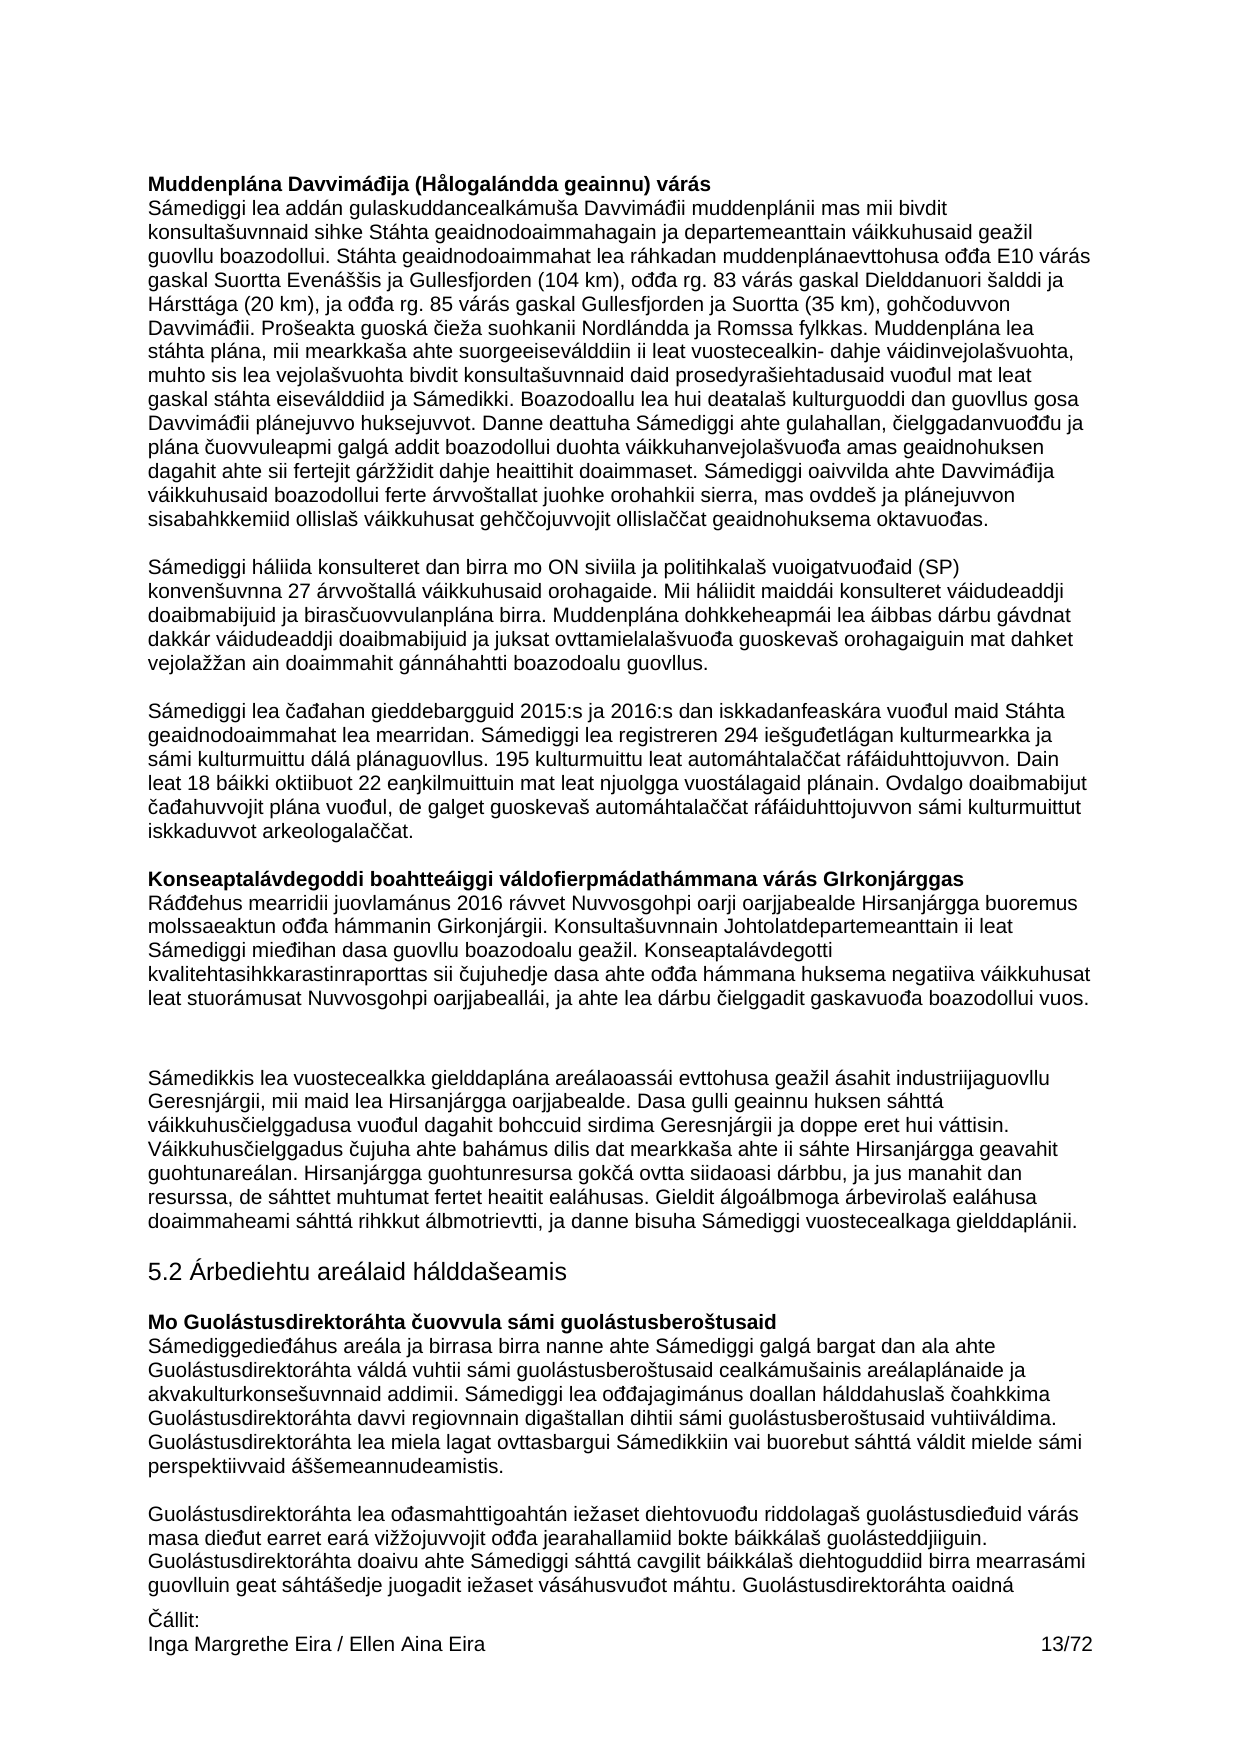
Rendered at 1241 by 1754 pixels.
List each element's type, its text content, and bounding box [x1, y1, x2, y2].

table_header Áššeovddidus Sámediggeráđi árvalus Sámediggái: Sámediggi váldá Sámediggeráđi dán áigodaga doaibmadieđáhusa diehtun. 1 Álgu Dát dieđáhus guoská juovlamánu 9.b. 2016 rájes gitta guovvamánu 10.b. 2017 rádjái, ja lea čadnojuvvon Sámedikki 2017 bušehttii. Sámediggeráđđi lea dán áigodagas doallan guokte fysalaš ráđđečoahkkima ja máŋga telefončoahkkima ja lea gieđahallan oktiibuot 88 ášši. Nu go oidno geahčastagas https://samediggi.no/Lagideamit, lea ráđđi lassin dasa searvan ollu čoahkkimiidda ja ovddastemiide. 2 Giella 2.1 Váikkuhangaskaoamit sámi gielaide Stipeanda ohppiide geain lea sámegiella joatkkaskuvllas Vejolašvuohta ohcat giellamovttiidanstipeandda ohppiide geain lea sámegiella joatkkaskuvllas almmuhuvvui ođđajagimánu 16. b. Ohcanáigemearri dievvá njukčamánu 31. b. Beaivválaččat bohtet ohcamat, ja dat meannuduvvojit dađi mielde. Guovttegielat suohkanat ja fylkasuohkanat, giellaguovddážat ja giellaprošeavttat Sámediggi lea sádden juolludanreivviid guovttegielatdoarjagiid ektui buot suohkaniidda ja fylkkasuohkaniid sámegiela hálddašanguovllus. Suohkanat galget sáddet sisa doaibmaplánaid ovdal njukčamánu 1. beaivvi mas galgá boahtit ovdan masa áigot doarjaga geavahit. Sámediggeráđđi lea juohkán giellaguovddážiid aktivitehtadoarjaga iešguđetge giellaguovddáža doaibmaplánaid vuođul. Aktivitehtadoarjja lea juhkkojuvvon ná: Sámediggi lea sádden juolludanreivviid 2017 doarjaga ektui buot giellaguovddážiidda. Leat meannuduvvon 6 giellaprošeaktaohcama dán áigodagas. Njeallje prošeavtta ožžo doarjaga ja guovtti ohcamii biehttaluvvui doarjja. Prošeavttat mat ožžo doarjaga leat biibaljorgalanbargu julevsámegillii, ásahit giellaarenaid ja gielladikšundoaibmabijut mánáide ja nuoraide. 2.2 Sámegiela geavaheapmi Sámi báikenamat Sámedikki báikenammanevvohat lea rávven báikenamaid čállinvuogi earret eará Suorttas, Davvisiiddas ja Davvinjárggas. 2.3 Sámegiela ovddideapmi NAČ 2016:18 Váibmogiella čuovvoleapmi NAČ 2016:18 Váibmogielas boahtá ovdan ahte odne ii gávdno makkárge almmolaš statistihkka sámegiela geavaheddjiin Norggas. Luohtehahtti statistihkka lea eaktun jus galgá sáhttit ovddidit indikáhtoriid maiguin sáhttá árvvoštallat movt sámiid ekonomalaš, sosiála ja kultuvrralaš vuoigatvuođat ollašuvvet. NAČ:s evttohuvvo ahte ovddiduvvo ávkkálaš metoda movt kártet sámegielagiid logu Norggas. Jurdda lea ahte metoda earret eará galgá addit vuođu 2017 giellaiskkadeami čađaheapmái. Sámedikkis lea leamaš čoahkkin Statistisk sentralbyrå (SSB) dutkanossodagain ja juhkosiin mas lea ovddasvástádus sámi statistihkkii. Bealálaččat leat soahpan ahte SSB čađaha metodaráhkadančielggadeami mii galgá válmmas cuoŋománu 2017. Čielggadeapmi galgá čájehit makkár vejolašvuođat ja makkár hehttehusat leat metoda geavaheamis ovtta giellaiskkadeamis. Sámediggi lea aktiivvalaččat sihke lágidan ja searvan iešguđet lágan gulaskuddansemináraide NAČ 2016:18 Váibmogiella čuovvoleami dihte. Dan oktavuođas lea Sámediggi ovttas Davvi-Trøndelága fylkkasuohkaniin lágidan gulaskuddanseminára duorastaga ođđajagimánu 19.b.2017 Steinkjeras. Gulaskuddanseminára lei rabas buohkaide ja doppe biddjui fokus lullisámi giellaguvlui. Sámediggeráđis lei maid sáhkavuorru gulaskuddansemináras maid UiT Norgga árktalaš universitehta lágidii guovvamánu 3.b.2017. Vurdojuvvo ahte oasseváldit goappašiid dáin seminárain sáddejit sisa iežaset gulaskuddancealkámušaid ovdal áigemeari mii lea njukčamánu 15.b.2017. 2.4 Giellamovttiideapmi Sámi giellakampánja – Sámás mánáin Sámás Mánáin giellakampánjja lágidii rabas logaldallama Romssas ođđajagimánu 18. b. 2017 mas fáddán lei “Oahpat mánnái sámegiela!”. Logaldallit leigga UiT norgga árktalaš universitehta professor Kristine Berntzen ja UiT Norgga árktalaš universitehta vuosttašamanueansa Biret Ánne Bals Baal. Sámás Mánáin váhnen Kare Raija Anti doalai maid sáhkavuoru. Logaldallamii ledje boahtán Romssa sámi váhnemat. 2.5 Sámi Giellagáldu Julevsámegiela giellajuogus lea čoahkkinastán guđa geardde dán áigodagas. Giellajuogus lea dohkkehan oktiibuot 213 ođđa tearpma julevsámegillii dán áigodagas. Dasa lassin giellajuogus lea normeren, mo akroniimmaid kásusgehčosat čállojuvvojit julevsámegillii, ja mo dáro- ja ruoŧagiela–isk loahppasaš sánit heivehuvvojit julevsámegillii. Giellajuogus oaidná dehálažžan, ahte maiddái julevsámegillii almmuhuvvo riektačállinrávagirji. Davvisámegiela giellajuogus lea čoahkkanan oktii áigodagas ja dohkkehan 7 ođđa tearpma. Dasa lassin giellajuogus lea normeren, guđe láhkai dakkár riikkavulošvuođanamahusaid galgá čállit main leat erenoamáš mearkkat, dego omd. mearkkat omd. São Tomé ja Príncípe > saotomeprincipelaš. Lullisámegiela giellajuogus lea čoahkkanan guktii dán áigodagas. Giellajuogus lea dohkkehan 310 ođđa tearpma lullisámegillii. Sámi Giellagáldu oassálasttii Tråante 2017 100-jagi ávvudeapmái sámiid vuosttaš riikačoahkkima rájes mii lágiduvvui Troandimis. Giellabargit juhke dieđuid Giellagáldu doaimmain guovtti diehtojuohkinstánddas. Tråante 2017 várás ráhkaduvvui čájáhusmateriála, jietna- ja videomateriála viđa sámegillii: lulli-, julev- ja davvisámegillii ja anáraš- ja nuortalašgillii. 3 Ovttasbargošiehtadusat 3.2 Regionála ovttasbargu Lullisámi ovttasbargošiehtadus Lullisámišiehtadusa reviderema oktavuođas (ovttabargošiehtadus) deaivvadedje bealálaččat Sámediggi, Davvi-Trøndelága fylkkasuohkan, Lulli-Trøndelága fylkkasuohkan ja Hedemárkku fylkasuohkan Troandimis ođđajagimánu 9.b.2017. Sámediggeráđđi jođihii čoahkkima. Bealálaččat soabadedje ahte goappašat šiehtadusat (giella ja regionálašiehtadus) galget ovttastuvvot oktan šiehtadussan, dálá guovtti šiehtadusa sadjái. Šiehtadusas galgá ain vejolašvuohta differensieret ja heivehit iešguđet fylkkasuohkanii ja/ dahje šiehtadussii. Fylkkasuohkaniidda lei rekruteren dehálaš čoahkkimis, ja seailluheapmi ja ovddideapmi lullisámi gielas. Mánáidgárddit namuhuvvo earenoamáš dehálažžan giela ovddidan- ja seailluhanbarggus, ja lullisámegielat oahpaheddjiid rekruteren adnui stuora hástalussan. Guovddáš fáttát maid digaštalle leat giella, oahpahus ja rekruteren, ja maid kultuvra, ealáhusat ja boazodoallu. Ođđajagimánu 1.b. 2018 rájes šaddet Davvi-Trøndelága ja Lulli-Trøndelága oktan fylkkasuohkaniin, ja čoahkkimis digaštallojuvvui ahte ferte láhčit saji ođđa doaibmi ovttasbargošiehtadus ođđa fylkkasuohkaniin maŋimusat ođđajagimánu 2018:s. Doppe daddjui maid ahte Sámedikkis ja Hedemárkku fylkkasuohkanis galggašii sierra šiehtadus. Bealálaččat ledje ovttaoaivilis das ahte lea dárbu sierra jurddabuktinčoahkkimii gosa iešguđet aktevrrat čoahkkanit, ja sohppojuvvui ahte Sámediggi lágida dákkár čoahkkima. Viidáset sohpe bealálaččat ahte ekonomalaš bealit gaskal Sámedikki ja fylkkasuohkaniid sáhttá leat vuođđun digaštallamiidda šiehtadusaid reviderema oktavuođas. 3.3 Ovttasbargošiehtadusat suohkaniiguin Ovttasbargojulggaštus Oslo suohkaniin Ovttasbargojulggaštus lea dál doaibman jagi. Dán áigodagas lea leamaš ovttasbargočoahkkin ođđajagimánu 18.b.2017, gos julggaštusa čuovvoleami oktasaš ovddasvástádus digaštallojuvvui. Konkrehta boađus maid Sámediggi lea ožžon ollašuvvot digaštallančoahkkimiin lea ahte Oslo suohkan dál čuovvula máhtolašvuođagáibádusa sámi giella- ja kulturgelbbolašvuođas go virgáda ođđa olbmuid Cizáš sámi mánáidgárdái Oslos. Suohkan dieđihii ahte sii lagamus áiggis áigot virgádit sámegielat pedagoga sámi mánáidgárdái. Sámediggeráđđi dieđihii čoahkkimis Sámi viesu plánaid Osloi, earret eará boahtteáiggi dearvvašvuođadeaivvademiid ja lea go vejolaš ásahit sámi giellaguovddáža/ giellaarena. Doaibmadoarjja lea dehálaš elemeanta Sámi viesu doaimmaide ja ovdáneapmái dákkár ásaheamis. Lea vealtameahttun ahte Sámediggi ja Oslo suohkan ovttas láhčet vejolašvuođa dasa ahte Sámi viessu oažžu doarvái ekonomalaš resurssaid searvat bargui, earret eará resurssaid mat áimmahuššet beaivválaš jođiheami. Sámediggeráđđi juolludii diibmá 410.500,- ruvnno ovddidit ovtta ovdaprošeavtta: «Dearvvašvuođadeaivvadeapmi sápmelaččaide geat orrot Oslos». Maŋit jahkebeale 2016:s leat earret eará čađahuvvon dearvvašvuođadeaivvadeamit sápmelaččaid várás, ja fálaldaga geavaheaddjit sávvet ahte fálaldat jotkojuvvo 2017:s. Sámi dearvvašvuođadeaivvadeapmi doaibmá doaibmabidjun álbmotdearvvašvuođa siskkobealde, mii gullá suohkaniid ovddasvástádussuorgái. Ovttasbargojulggaštusa čuovvoleami oktavuođas digaštallojuvvui čuokkis mas lea sáhka dearvvašvuođa birra, ja de digaštalle suohkana searvama ja veahki viidásetfievrridit fálaldaga. Oslo suohkanis lea fásta olmmoš gii galgá doaibmat suohkana gulahallanolmmožin dearvvašvuođadeaivvademiid- prošeavttas. Suohkan áigu juolludit ruđa ruhtadit prošeaktavirggi oasseáiggis, mii bargá Sámi viesus, dainna eavttuin ahte Sámediggi maid juolluda ruđa. Dieđuin maid leat ožžon sámi giellaoahpahusa birra Kampen skuvllas Oslos, lea ahte juste dál lea dássidis lohku sihke oahpaheddjiin ja ohppiin geat ožžot sámegieloahpahusa. Boahtte ovttasbargočoahkkin gaskal Sámedikki ja Oslo suohkana lea plánejuvvon čađahuvvot ovtta Sámedikki kánturbáikkiin. Ovttasbargošiehtadus Álttá suohkaniin Barggu stáhtus gos galggaimet soabadit ovttasbargošiehtadusa birra Álttá suohkaniin, lea dál ahte bealálaččat leat proseassas oažžut gárvvisin hábmejuvvot šiehtadusteavstta. Sámedikkis ja Álttá suohkanis lei digaštallančoahkkin juovlamánu 13.b.2016 Álttás ja galget fas deaivvadit dárbbu mielde bargat sisdoaluin ja proseassain. Ovttasbargošiehtadus Romssa suohkaniin Ovttasbargošiehtadusa stáhtusa čuovvoleapmi lea ahte Sámediggi ja Romssa suohkan dál leat bidjan johtui reviderenbarggu šiehtadusas. Bealálaččat deaivvadedje juovlamánu 5.b.2016 Romssas, ja bargu joatkašuvvá 2017 giđa. Lea maid plánejuvvon lágidit gulaskuddankonferánssa 2017:s oažžun dihte viiddis searvama šiehtadusa revideremii. 4 Máhttu 4.1 Sámi mánáidgárdefálaldat Mánáidgárddi sisdoalu ja bargguid rámmaplána – Sámedikki proseassa ja gulaskuddanvástádus Máhttodepartemeanta lea ráhkadan gulaskuddancealkámuša ođđa rámmaplánii mánáidgárddi sisdollui ja bargguide. Gulaskuddanáigemearri lei ođđajagimánu 20. b. 2017. Rámmaplána galgá leat stivren- ja bargodokumeantan buot mánáidgárddiide, ja geatnegahttá dasto maid mánáidgárddiid main lea sámi sisdoallu. Mánáidgárddiin main lea sámi mánáidgárdefálaldat galgá leat eaiggátvuohta dokumentii ja galget das atnit ávkki seamma láhkái go eará mánáidgárddit. Sámedikki gulaskuddancealkámušas leat danne bidjan guovddážii sámi sisdoalu ja sámi mánáid vuoigatvuođaid, ja deattuhit ahte sámi árvvuid ferte oainnusin dahkat rámmaplána árvovuođus. Sámedikki searvan gulaskuddankonferánssaide mánáidgárddiid ođđa rámmaplána birra Sámediggi lea searvan gulaskuddankonferánssaide Romssas, Bådådjos ja Hamaris, maid Máhttodepartemeanta ovttas Romssa, Norlándda ja Hedemárkku fylkkamánniiguin lágidii ođđajagimánu 10. b. - 12.b. Ulbmil konferánssaiguin lei oassálastiide addit vejolašvuođa ságaškuššat ođđa rámmaplána sisdoalu ja departementii buktit mearkkašumiid. Ovdal konferánssa lei Sámedikkis gulahallan Máhttodepartemeanttain gažaldagain sámi perspektiivva birra joavkobarggus. Joavkodigaštallamiin bođii čielgasit ovdan ahte sámi mánáid vuoigatvuođat eai leat namuhuvvon. Dasto bođii ovdan ahte sámi árvvuid ja vuolggasaji ferte oainnusin dahkat olles rámmaplánas danne go sámi mánáidgárddiin lea sámi giella ja kultuvra vuolggasadjin iežaset barggus. Čoahkkin bargojoavkkuin sámi perspektiivva birra rámmaplánas Sámediggi lea juovlamánu 15. b. 2016 doallan bargočoahkkima davvi- ja máttasámi mánáidgárdesuorggi fágaolbmuiguin. Julevsámi mánáidgárdesuorggis oaččui Sámediggi čálalaš mearkkašumiid. Áigumuš lei ságaškuššat ođđa rámmaplána gulaskuddanevttohusa sisdoalu. Bargojoavku buvttii konstruktiivvalaš mearkkašumiid, maid leat váldán mielde lasáhussan Sámedikki gulaskuddancealkámuša sisdollui. Bargočoahkkima boađusin lei earret eará ahte gulaskuddanevttohus lea hábmejuvvon dáža mánáidgárddiide gos vuolggasadjin leat dáža árvvut, giella ja kultuvra. Dajaldagat sámi beliid birra leat láivvit ja eahpečielgasat, ja dat sáhttá dagahit ahte mánáidgárdeeaiggát ii vuorut sámi sisdoalu mánáidgárdefálaldahkii. Čoahkkin Máhttodepartemeanttain vejolašvuođa birra mearridit lágas mánáidgárde- ja skuvlaeaiggádiid ovttasbargogeatnegasvuođa Sámedikkis lea guovvamánu 9. b. leamaš čoahkkin Máhttodepartemeanttain vejolašvuođa birra lágas mearridit mánáidgárddiid ja skuvlaeaiggádiid ovttasbargogeatnegasvuođa. Máhttodepartemeanta lea geahčadišgoahtán njuolggadusaid ja čielggadišgoahtán mo vejolaš láhkaevttohus galggašii heivehuvvot. Dát bargu lea árra čielggadanproseassas. Ulbmil čoahkkimiin lei oažžut Sámedikki mearkkašumiid ja oainnuid dán bargui. Sámedikki mearkkašupmi lei earret eará ahte lea deaŧalaš sihkkarastit kontinuitehta mánáide ja vánhemiidda oahpahusa oktavuođas sámi giela ja kultuvrra nannema ja ovddideami dihte. Pedagogalaš ávdnasat mánáidgárddiide Sámedikki oahpponeavvoguovddáš luoiká ávdnasiid nuvttá mánáidgárddiide, skuvllaide, studeanttaide ja eará berošteddjiide. Dán áigodagas leat eanemusat jearahallan girjjiid smávva mánáide (čujuhangirjjiid), plakáhtaid iešguđet lágan fáttáiguin, ja fáddágirjjážiid mánáidgárddiide. Sámi álbmotbeaivvi ávvudeami oktavuođas leat leamaš ollu diŋgojumit sámi giela ja kultuvrra ávdnasiin. Lassin dasa mánáidgárddit jearahallet sámi giela ja kultuvrra birra oahpahanfáddáevttohusaid. Ollu mánáidgárddit leat dovddahan ahte dárbbašit vuođđo diehtojuohkin- ja oaivadanávdnasiid sámi diliid birra, nu go ovdamearkka dihte sámi álbmotbeaivvi birra. Oahpponeavvoguovddáš oaidná dárbun ráhkadahttit sihke diehtojuohkin- ja oaivadanávdnasiid, ja oahpahanfáddáevttohusaid mánáidgárddiide mat leat heivehuvvon mánáidgárddiid dárbbuide, ja mat sihkkarastet mánáidgárdefálaldagaid sámi sisdoalu. Koaffar sámi biergasiiguin luoikamassii mánáidgárddiide Oahpponeavvoguovddážis leat luoikamassii guokte koaffara sámi biergasiiguin. Sisdoallu koaffariin leat earret eará davvisámi gávttit vávváide ja mánáidgárdemánáide, ja sámi oahpahanfáddáevttohus mánáidgárddiide. Leat ollugat geat jearahit dáid koaffariid. Dán rádjái leat koaffarat leamat 27 mánáidgárddis, muhto leat máŋga gieldda ja mánáidgárddi mat ain leat vuordimin vuoru luoikat koaffara. Mánáidgárddit ja gielddat lohket ahte Sámedikkis galggašedje eanet dákkár koaffarat, ja ahte dain galggašii vel leat mátta- ja julevsámi sisdoallu. Earenoamážit sámi álbmotbeaivvi ávvudeami oktavuođas leat leamaš ollu diŋgojumit. Doarjaga juolludeapmi pedagogalaš ávdnasiid ja duhkorasaid ovddideapmái Sámediggi oaččui 2016:s 8 ohcamuša pedagogalaš ávdnasiid ja duhkorasaid ortnegii. Ohcansubmi lei badjel 4,7 mill. ruvnnu. Dása lei biddjojuvvon 1,5 mill. ruvnnu. Sámediggi vuoruhii doarjaga guovtti prošektii giellamovttiidanprošeavtta ovddideapmái ja máinnaspáhkkii, oktiibuot 1,64 mill. ruvnnu ovddas. Juolludeamit sámi mánáidgárdefálaldagaide Sámediggi lea 2016:s juolludan doarjagiid badjel 11 mill. ruvnnu ovddas 32 sámi mánáidgárdái ja vuollelis 2 mill. ruvnnu 28 mánáidgárdái main lea sámi giellaoahppofálaldat. 749 máná ožžo 2016:s mánáidgárdefálaldaga sámi mánáidgárddiin, dáin 700 davvisámi máná, 19 julevsámi máná ja 30 máttasámi máná. Lassin dasa ožžo 68 davvisámi máná ja 15 máttasámi máná sámi giellaoahppofálaldaga dáža mánáidgárddiin. 4.2 Sámi vuođđooahpahus Sámedikki ođđa neahttasiiddut Sámedikki neahttašiidduin lea áibbas ođđa sisdoallu vuođđooahpahusa birra. Dieđut leat hábmejuvvon geavaheddjiide, vánhemiidda, ohppiide, oahpaheddjiide ja skuvlaeaiggádiidda. Doppe gávdná dieđuid sámi oahpahusa birra, vuoigatvuođaid birra ja dan birra geainna vánhemat ja oahppit galget váldit oktavuođa go vuoigatvuođaideaset dáhtošedje ollašuhttojuvvot. Neahttasiidduin leat maid dieđut oahppoplánaid, dábálaš oahppoplánaid sámi sisdoalu ja Máhttoloktema – Sámi birra. Dasto leat maid dieđut oahpponeavvuid birra. Našuvnnalaš gealbopolitihkalaš strategiija 2014 guovvamánus publiserii OECD raportta “OECD Skills Strategy Diagnostic Report Norway” mii čilge mat leat Norgga deaŧaleamos hástalusat gealbosuorggis. Raportta váldosáhka lea ahte Norga ii nagot doarvái bures geavahit álbmoga gelbbolašvuođa. Raporta čujuha earret eará daid hástalusaide go ollugat heitet gaskan ja go lea vuollegis progrešuvdna oahpahusa ja oahpu čađaheamis, heajos balánsa fálaldaga ja jearahallama gaskka, ja go vel leat jođánis rievdamat bargoeallima gealbogáibádusas. Našuvnnalaš strategiijadokumeanttas leat doaibmabijut mat galggašedje dustet hástalusaid. Dát strategiija almmuhuvvui Oslos guovvamánu 3. b. 2017 gos sámediggepresideanta Vibeke Larsen Sámedikki ovddas čálii strategiijadokumeantta vuollái. Sámediggi lea aktiivvalaččat searvan bargui ráhkadit našuvnnalaš gealbopolitihkalaš strategiija sihke hálddahuslaš ja politihkalaš dásis. Sámedikki mearkkašumit leat váldojuvvon mielde dokumentii, earret eará dat ahte našuvnnalaš gealbopolitihkalaš strategiija galgá gozihit maiddái sámi bargoeallima earenoamáš hástalusaid ja dárbbuid. Dasto lea bargu oahpahalliortnegiin boazodoalus namuhuvvon strategiijas. Dán barggus lea Sámediggái maid leamaš earenoamáš deaŧalaš ahte oahpahus dahká sámegielčehppodaga dássálagaid dárogielčehppodagain, ja ahte dát čielgasit oidno strategiijas. Departemeanta lea mearridan ahte galgá ásahuvvot gealbodárbolávdegoddi (kompetansebehovsutvalg –KBU) mii earret eará galgá analyseret bargoeallima dárbbuid. Sámediggái lea leamaš deaŧalaš ahte lávdegottis lea sámi ovddasteapmi. Máhttodepartemeanta áigo Sámedikki váldit mielde dán prosessii. Oppalaš oassi – oahppoplána Stuorradiggedieđáhusa 28 (2015-2018) «Fag – Fordypning – Forståelse – En fornyelse av Kunnskapsløftet» oktavuođas lea Máhttodepartemeanta ráhkadeamen ođđa oppalaš oasi oahppoplánii. Oppalaš oasi reviderema bajimuš vuolggasadjin lea ahte oppalaš oassi ja oahpahusa prinsihpat galget biddjojuvvot oktii seamma dokumentii. Lea departemeantta ovddasvástádus ráhkadit ođđa oppalaš oasi. Bargu álggahuvvui 2015:s, ja Sámediggi lea ain gulahallamin departemeanttain sámi sisdoalu birra oktasaš oppalaš oasis. Sámediggi sáddii ođđajagimánus 2017 ođđa mearkkašumiid. Departemeantta áigumuš lea sáddet ođđa oppalaš oasi gulaskuddamii golggotmánus, golbma mánu gulaskuddanáigemeriin. Ođđa oppalaš oassi mearriduvvo 2017 čavčča ja galgá leat fámus 2018 čavčča rájes. Sámediggeráđi áigumuš lea ahte oppalaš oassi gieđahallojuvvo dievasčoahkkimis 2017 geassemánus. Sámediggi lea dáhtton konsulteret Máhttodepartemeanttain ovdal go oppalaš oassi loahpalaččat mearriduvvo. Sámi vánhenkonferánsa Tråante 2017 oktavuođas Sámedikki mielas lea deaŧalaš ahte vánhemat/fuolaheaddjit geain leat mánát mánáidgáddis ja vuođđoskuvllas guldaluvvojit. Lea deaŧalaš ahte vánhemiin leat orgánat nu go Mánáidgárddiid vánhenlávdegoddi (FUB) ja Vuođđooahpahusa vánhenlávdegoddi (FUG), mat sáhttet veahkehit ja doarjut vánhemiid sin vánhenrollas. Sámedikkis leat leamaš máŋga čoahkkima Vuođđooahpahusa vánhenlávdegottiin (FUG), gos earret eará ovddiduvvui sávaldat seminára doallat. Sámediggeráđđi juolludii 150 000 ruvnnu sámi vánhenkonferánsii Tråante 2017 oktavuođas. Vánhenkonferánsa dollojuvvui guovvamánu 10. b. 2017 Troanddimis. Ulbmil konferánssain lei juohkit buori geavahusa ja buriid prošeavttaid, ja movttiidahttit buori ovttasbargui ruovttu ja skuvlla gaskka. Lea čájehuvvon ahte lea dárbu gulahallat ja ahte lea máhttodárbu iešguđet fáttáin ja fágasurggiin mat gusket sámi mánáid árgabeaivái, vuoigatvuođaide ja boahtteáigái. Vánhemat ovddidedje sávaldaga ásahit vánhenlávdegotti mii leat Sámedikki vuollái organiserejuvvon, nu go boarrásiidráđđi ja nuoraidpolitihkalaš lávdegoddi. Konferánsii lei buorre searvan, ja ledje badjel čuođi oassálasti. 4.3 Alit oahppu ja dutkan Evttohusat olggobealde stivralahtuin UiT Norgga árktalaš universitehta stivrii Sámediggeráđđi lea evttohan Geir Johnsen ja Marianne Balto olggobealde lahttun stivrii UiT Norgga árktalaš universitehtas, Doaibmanáigi lea borgemánu 1.b.2017 rájes gitta suoidnemánu 31.b.2021. Nationála fágastrategalaš ovttadat sámi alit ohppui ja dutkamii – NFE - Sámi Sámediggi lea observatevran NFE-Sámi ja searvvai ovttadaga čoahkkimii ođđajagimánu 19.b. 2017. Okta fáttáin maid digaštalle, lei rekruteren alit ohppui. Rekruteren studeanttaid geain lea sámegiella vuosttaš- dahje nubbingiellan oahpaheaddjiohppui lea earenoamáš dehálaš, muhto ferte maid biddjot fokus eará profešuvdnaoahpuide rekruteret. Buohccidivššároahppu ja eará dearvvašvuođa- ja sosiálafágalašlahput gessojuvvo earenoamážit ovdan. Nationála njuolggadusat praktihkalaš pedagogalaš ohppui - dábálašsuorgi máhttodepartemeanta lea luvven válddi Universitehta- ja allaskuvlaráđđái Nationála ráđis oahpaheaddjioahpu várás (NRLU), mearridit nationála njuolggadusaid Norgga oahpaheaddjiohppui. NRLU:s lea 2014 rájes leamaš ovddasvástádus revideret ja ovddidit nationála njuolggadusaid, mat galget buktit geatnegahtti kvalitehtastandárddaid buori oahpaheaddjiohppui. Maŋŋil gulaskuddanáigemeari nationála njuolggadusaid birra praktihkalaš pedagogalaš oahpu várás – dábálašsuorgi, sáddii sámediggeráđđi reivve ođđajagimánu 20.b. 2017, doarjagiin Sámi allaskuvlii, min ávžžuhusa 4.2.1 kapihttalii – “geardduheaddji fáttát”. Institušuvnnat galget dán čuoggá mielde sihkkarastit ahte válljejuvvon fáttát, perspektiivvat ja áigumušat vuhtiiváldojit oahpahusas, dasa gullá maid sámi diliid ja sámi ohppiid vuoigatvuođaid birra. Sámi allaskuvla čállá iežas ávžžuhusas čuovvovaččat mii lea merkejuvvon finjubustávaiguin “Sámi diliid, sámiid stáhtus álgoálbmogin ja sámi ohppiid vuoigatvuođat”. Stuoradiggedieđáhus kvalitehta birra alit oahpus Sámediggeráđđi lea addán cealkámuša stuoradiggedieđáhussii kvalitehta birra alit oahpus, čoahkkimiin Máhttodepartemeanttain. Maŋimus čoahkkin ovdal go departemeanta ovdanbuvttii dieđáhusa, lei telefončoahkkinođđajagimánu 9.b. 2017. Departemeanta ii addán geahččanlobi dokumentii ovdal čoahkkima, eai ge Sámedikki bivdimat beassat geahččat dieđáhusa doaibmabijuid birra, čuovvuluvvon. Sámediggi oaččui njálmmálaččat dieđuid dieđáhusa sisdoalu birra telefončoahkkimis ođđajagimánu 9.b. Danin ii lean vejolaš Sámediggái árvvoštallat dahje cealkit maide duohta sisdoalu birra, ja dan beasai departemeanta diehtit sihke ovdal čoahkkima ja maid čoahkkimis. Maŋŋil go máhttoministtar bovdii, de searvvai sámediggeráđđi oktavuođakonferánsii universitehta- ja allaskuvlasurggiid birra ođđajagimánu 17.b. Fáddán dán jagi konferánssas lei kvalitehta oahpuin. Stáhtaministtar Erna Solberg ja máhttoministtar Torbjørn Røe Isaksen álggaheigga stuoradiggedieđáhusa birra kvalitehta alit oahpus. Láhkaásahus oktasaš rámmaplánaid birra dearvvašvuođa- ja sosiálafágaoahpuin. Sámediggeráđđi lea ođđajagimánu 19.b. buktán cealkámuša Máhttodepartemeantta árvalussii oktasaš rámmaplána birra dearvvašvuođa- ja sosiálafágaoahpuid várás ovdal go sáddejuvvui gulaskuddamii. Gulaskuddanáigemearri lea cuoŋománu 21.b. 2017. 5 Areálat, biras ja dálkkádat Konsultašuvdna Anárjoga álbmotmeahccestivrra čoahkkádusa birra 2017 stáhtabušeahtas juolluduvvojedje ruđat ásahit ođđa álbmotmeahccestivrra Anárjoga álbmotmeahci várás. Álbmotmeahccestivrrain galget vuosttažettiin leat juohke guoskevaš gielddaid áirasat lassin ovtta áirasii juohke guoskevaš fylkkagielddas. Dain guovlluin gos leat sámi beroštusat, galgá maiddái Sámediggi nammadit ovtta dahje eanet áirasiid stivrii, ja Sámedikkiin galgá konsulterejuvvot sámi ovddasteddjiidoasi birra. Sámedikkis ja Birasdirektoráhtas lei ođđajagemánus konsultašuvdna sámi ovddasteddjiidoasi birra. Konsultašuvnnas sohppojuvvui dakkár čoahkkádus mas Sámediggi nammada guokte áirasa, Guovdageainnu suohkan ja Kárášjoga gielda ovtta áirasa goabbáge ja Finnmárkku fylkkagielda ovtta áirasa stivrii. Dasa lassin bivddii Sámediggi ahte ásahuvvo sierra hálddahusvirgi Anárjohkii, maid Birasdirektoráhta lea čuovvulan. Sámediggi bivddii maiddái ahte biddjojuvvo sámi giella- ja kulturgelbbolašvuođagáibádus virgádeamis, muhto dat ii leat vel vuhtiiváldojuvvon. Muddenplána Davvimáđija (Hålogalándda geainnu) várás Sámediggi lea addán gulaskuddancealkámuša Davvimáđii muddenplánii mas mii bivdit konsultašuvnnaid sihke Stáhta geaidnodoaimmahagain ja departemeanttain váikkuhusaid geažil guovllu boazodollui. Stáhta geaidnodoaimmahat lea ráhkadan muddenplánaevttohusa ođđa E10 várás gaskal Suortta Evenáššis ja Gullesfjorden (104 km), ođđa rg. 83 várás gaskal Dielddanuori šalddi ja Hársttága (20 km), ja ođđa rg. 85 várás gaskal Gullesfjorden ja Suortta (35 km), gohčoduvvon Davvimáđii. Prošeakta guoská čieža suohkanii Nordlándda ja Romssa fylkkas. Muddenplána lea stáhta plána, mii mearkkaša ahte suorgeeiseválddiin ii leat vuostecealkin- dahje váidinvejolašvuohta, muhto sis lea vejolašvuohta bivdit konsultašuvnnaid daid prosedyrašiehtadusaid vuođul mat leat gaskal stáhta eiseválddiid ja Sámedikki. Boazodoallu lea hui deaŧalaš kulturguoddi dan guovllus gosa Davvimáđii plánejuvvo huksejuvvot. Danne deattuha Sámediggi ahte gulahallan, čielggadanvuođđu ja plána čuovvuleapmi galgá addit boazodollui duohta váikkuhanvejolašvuođa amas geaidnohuksen dagahit ahte sii fertejit gáržžidit dahje heaittihit doaimmaset. Sámediggi oaivvilda ahte Davvimáđija váikkuhusaid boazodollui ferte árvvoštallat juohke orohahkii sierra, mas ovddeš ja plánejuvvon sisabahkkemiid ollislaš váikkuhusat gehččojuvvojit ollislaččat geaidnohuksema oktavuođas. Sámediggi háliida konsulteret dan birra mo ON siviila ja politihkalaš vuoigatvuođaid (SP) konvenšuvnna 27 árvvoštallá váikkuhusaid orohagaide. Mii háliidit maiddái konsulteret váidudeaddji doaibmabijuid ja birasčuovvulanplána birra. Muddenplána dohkkeheapmái lea áibbas dárbu gávdnat dakkár váidudeaddji doaibmabijuid ja juksat ovttamielalašvuođa guoskevaš orohagaiguin mat dahket vejolažžan ain doaimmahit gánnáhahtti boazodoalu guovllus. Sámediggi lea čađahan gieddebargguid 2015:s ja 2016:s dan iskkadanfeaskára vuođul maid Stáhta geaidnodoaimmahat lea mearridan. Sámediggi lea registreren 294 iešguđetlágan kulturmearkka ja sámi kulturmuittu dálá plánaguovllus. 195 kulturmuittu leat automáhtalaččat ráfáiduhttojuvvon. Dain leat 18 báikki oktiibuot 22 eaŋkilmuittuin mat leat njuolgga vuostálagaid plánain. Ovdalgo doaibmabijut čađahuvvojit plána vuođul, de galget guoskevaš automáhtalaččat ráfáiduhttojuvvon sámi kulturmuittut iskkaduvvot arkeologalaččat. Konseaptalávdegoddi boahtteáiggi váldofierpmádathámmana várás GIrkonjárggas Ráđđehus mearridii juovlamánus 2016 rávvet Nuvvosgohpi oarji oarjjabealde Hirsanjárgga buoremus molssaeaktun ođđa hámmanin Girkonjárgii. Konsultašuvnnain Johtolatdepartemeanttain ii leat Sámediggi mieđihan dasa guovllu boazodoalu geažil. Konseaptalávdegotti kvalitehtasihkkarastinraporttas sii čujuhedje dasa ahte ođđa hámmana huksema negatiiva váikkuhusat leat stuorámusat Nuvvosgohpi oarjjabeallái, ja ahte lea dárbu čielggadit gaskavuođa boazodollui vuos. Sámedikkis lea vuostecealkka gielddaplána areálaoassái evttohusa geažil ásahit industriijaguovllu Geresnjárgii, mii maid lea Hirsanjárgga oarjjabealde. Dasa gulli geainnu huksen sáhttá váikkuhusčielggadusa vuođul dagahit bohccuid sirdima Geresnjárgii ja doppe eret hui váttisin. Váikkuhusčielggadus čujuha ahte bahámus dilis dat mearkkaša ahte ii sáhte Hirsanjárgga geavahit guohtunareálan. Hirsanjárgga guohtunresursa gokčá ovtta siidaoasi dárbbu, ja jus manahit dan resurssa, de sáhttet muhtumat fertet heaitit ealáhusas. Gieldit álgoálbmoga árbevirolaš ealáhusa doaimmaheami sáhttá rihkkut álbmotrievtti, ja danne bisuha Sámediggi vuostecealkaga gielddaplánii. 5.2 Árbediehtu areálaid hálddašeamis Mo Guolástusdirektoráhta čuovvula sámi guolástusberoštusaid Sámediggedieđáhus areála ja birrasa birra nanne ahte Sámediggi galgá bargat dan ala ahte Guolástusdirektoráhta váldá vuhtii sámi guolástusberoštusaid cealkámušainis areálaplánaide ja akvakulturkonsešuvnnaid addimii. Sámediggi lea ođđajagimánus doallan hálddahuslaš čoahkkima Guolástusdirektoráhta davvi regiovnnain digaštallan dihtii sámi guolástusberoštusaid vuhtiiváldima. Guolástusdirektoráhta lea miela lagat ovttasbargui Sámedikkiin vai buorebut sáhttá váldit mielde sámi perspektiivvaid áššemeannudeamistis. Guolástusdirektoráhta lea ođasmahttigoahtán iežaset diehtovuođu riddolagaš guolástusdieđuid várás masa dieđut earret eará vižžojuvvojit ođđa jearahallamiid bokte báikkálaš guolásteddjiiguin. Guolástusdirektoráhta doaivu ahte Sámediggi sáhttá cavgilit báikkálaš diehtoguddiid birra mearrasámi guovlluin geat sáhtášedje juogadit iežaset vásáhusvuđot máhtu. Guolástusdirektoráhta oaidná vejolašvuođa ovddidit vuostecealkámuša vuhtiiváldin dihtii mearrasámi beroštusaid riddoavádaga plánemis go mis leat latnjalas mihttomearit vaikke vel ii leat ge seammalágan lahkoneapmi. Guolástusdirektoráhta galgá vuhtiiváldit sámi guolástusberoštusaid lassin guolástus- ja mearradoalloealáhussii oppalaččat. dattege sáhttá Sámediggi ovddidit vuostecealkámuša dakkár doaibmabijuide main lea hui stuorra mearkkašupmi sámi kultur- ja ealáhusdoaimmaheapmái. Čoahkkimis juksojuvvui ovttamielalašvuohta das ahte lea dárbu joatkit gulahallama Guolástusdirektoráhtain. Deaŧalaš ášši viidásat gulahallamis lea oažžut čielggasin ahte galgá go Guolástusdirektoráhtas leat vuollegis šielbmá, Álbmotrievtti vuođul, ovddidan dihtii vuostecealkámuša mearrasámi guovlluid sámi guolástusberoštusaid bealis. Konvenšuvdna biologalaš šláddjivuođa birra (CBD) Sámediggi lea oassálastán Norgga sáttagoddái 13. áššebealálaččaid čoahkkimii biologalaš šláddjivuođa konvenšuvnna vuolde juovlamánus 2016, masa badjel 8000 sáttaolbmo oassálaste. Sámediggi čuovui erenoamážit konvenšuvnna 8(j) artihkkala mii gieđahallá álgoálbmogiid ja báikegottiid árbedieđu biologalaš šláddjivuođa áimmahuššama ja ceavzilis geavaheami oktavuođas. Dán áššebealálaččaid čoahkkimis mearriduvvojedje earret eará eaktodáhtolaš njuolggadusat sihkkarastimii ahte árbediehtu háhkkojuvvo daid álgoálbmogiid ja báikegottiid mieđiheami vuođul, geain lea dakkár diehtu. Áššebealálaččat digaštalle guhká daid njuolggadusaid. Stuorámus nággu lei das ahte galgá go álgoálbmogiin ja báikegottiin leat vuoigatvuohta biehttalit addimis mieđiheami, ja ahte galgá go sátni “fee” leat mielde guovddáš álbmotrievttálaš doahpagis “free prior and informed consent”, ja ahte dohkkehit dan ahte álgoálbmogiid iežaset vieruiduvvan vuoigatvuohta ii galgga gáržžiduvvot iešguđet beliid nationála lágaiguin. Badjeláiggi šiehtadallama maŋŋá juksojuvvui gaskaneassoahpamuš njuolggadusaid oktavuođas, mainna maiddái álgoálbmogat sáhttet eallit. Das daddjojuvvo ahte nationála dilálašvuođat mearridit guđe variántta doahpagis mieđiheapmi válljejuvvo. Njuolggadusain lea čilgejuvvon ná: “The “prior and informed consent”, “free, prior and informed consent”, or “approval and involvement”, depending on national circumstances”. Doaibmabijut maid sohppojuvvojedje dasa ahte integreret biologalaš šláddjivuođa vuovdedollui, guolásteapmái, eanadollui ja mátkeeallimii, ja dasa ahte juksat ON mihttomeari ceavzilis ovddideapmái ovdal 2030. 5.3 Dálkkádat Bieggafápmu Oljo- ja energiijadepartemeanta meannudii loahpageahčen 2016 váiddaáššiid Mossere bieggafápmorusttega ja Øyfjellet bieggafápmorusttega vuostá Vaapste suohkanis. Mossere bieggafápmorusttegii biehttaluvvui konsešuvdna, muhto Øyfjellet oaččui konsešuvnna. Konsultašuvnnain mieđihii Sámediggi dasa, muhto dainna eavttuin ahte deaŧalaš johtolat máddi Øyfjellet guovllus fuolahuvvo konsešuvdnaeavttuin dainna lágiin ahte huksejeaddji ja orohat sohpet doaibmabijuid mat sihkkarastet ahte johtolaga ain sáhttá geavahit. 6 Ealáhusat 6.2 Vuođđoealáhusat Boazodoallu Dán áigodagas leat čađahuvvon konsultašuvnnat boazodoalu ođđa stuorradiggedieđáhusa birra. Sámediggeráđis lea leamaš politihkalaš konsultašuvdnačoahkkin eanadoalloministariin Jon Georg Dalein, ođđajagimánu 9. b. 2017 ja loahpaheaddji politihkalaš čoahkkin guovvamánu 3. b. 2017. Stuorradiggedieđáhus galgá ovddiduvvot Stuorradiggái meannudeapmái giđđasešuvnnas 2017, ja Sámedikki oaidnu galgá oidnot dieđáhusas. Sámediggi lea leamaš mielde ruhtadeamen bálkkašumi “Jagi nuorra boazodoalli”, maid Norgga Boazosápmelaččaid Riikasearvi (NBR) ja eanadoallo- ja biebmoministtar Jon Georg Dale geigejedje guovvamánu 6. b. Tråante 2017 ávvudeami oktavuođas. Sámediggi lea searvan maiddái regionála ovttasbargofora čoahkkimii sámi ja boazodoallofágalaš váikkuheamis boazodoalu hálddašeami ektui Norlánddas. Sámediggeráđđi lea čuvvon Ovttasdoaibmankonferánssa Tråante 2017 oktavuođas, fáttáid areálat ja boraspiret oktavuođas.. Sámediggeráđi lea maiddái leamaš čoahkkin Ráidná orohagain go guoská sin doibmii ja areáladárbui, go geahččá váilevaš váikkuhančielggadusa ektui ođđa geainnu huksemis, Langsund-oktavuođas. Sámediggi lea addán orohahkii rávvagiid movt sii čuovvulit ášši. Boazodoallošiehtadallamat Sámediggeráđđi lea addán cealkámuša boazodoallošiehtadallamiidda Eanadoallo- ja biebmodepartemeantta ja Norgga Boazosápmelaččaid Riikkasearvvi (NBR) gaskka. Boazodoallošiehtadallamat álggahuvvojedje ođđajagimánu 11. b. 2017, goas NBR ovddidii gáibádusas. Sámediggi searvá áicin šiehtadallamiin. Ealáhus- ja kulturlávdegotti meannudeapmi áššis NKK 011/16 lea biddjojuvvon vuođđun cealkámuššii maid Sámediggeráđđi lea ovddidan šiehtadusbeliide. Cealkámušas, deattuhuvvojedje váikkuhangaskaoamit kultuvrralaš ceavzilvuhtii, areálavuođu sihkkarastimii, čálgoortnegiidda, rekrutteremii, dásseárvui ja ekonomalaš ovddideapmái. Buorre rekrutteren lea deaŧaleamos eaktu dasa ahte boazodoallu galgá bissut ja viidáset ovddiduvvot, ja Sámediggeráđđi bivddii šiehtadusbeliid sihkkarastit ain ruhtadeami boazodoalu fágareiveortnegii. Dasto lea Sámediggái deaŧalaš maiddái ahte láhččojuvvojit ekonomalaš ovddideapmi ja buoret árvoháhkan boazodoalus. Boazodoalus leat divrras golut, ja dat bohtet eanaš mohtorfievrruid oastimis ja doaimmas. Sámediggeráđđi bivddii ahte boazodoallu dássiduvvo eará vuođđoealáhusaiguin, ja ahte divatortnegat boazodoalus dávistit eanadoalu divatgeassinvejolašvuođaide. Dát mearkkaša dan ahte ferte váldit atnui ortnegiid nu ahte boazodoalus galgá leat ealáhusgeasus ovttageardásaš divadis, momssas ja boaldámušgoluin. Boraspiret Sámedikkis lea leamaš gulahallan Sámedikki nammadan boraspirelávdegottiid regiovdna 5 lahtuiguin maŋŋá go Dálkkádat- ja birasdepartemeanta (DBD) nuppástuhtii mearrádusa gumpeváldima birra. Boraspirelávdegoddi guđii doaimmas, ja Sámedikki ovddasteaddji ovttas Sámedikkiin čuovui Boraspirelávdegotti mearrádusa. Dasto lea Sámediggi muitalan iežas oainnu sihke medias ja reivves stáhtaminstarii. Sámediggi lea ain fuolas makkár váikkuhusat váilevaš gumpeváldimis sáhttet leat sihke gumpeguovllus ja dan olggobealde boazodollui Elgås. Sámediggeráđđi čađahii čoahkkima hálddašanregiovnnaid 5 - 8 boraspirelávdegottiid lahtuiguin ja jođiheddjiiguin, maid Sámediggi lea nammadan, guovvamánu 9. b. 2017. Čoahkkima ulbmilin lei oažžut boraspirelávdegottiin cealkámuša áššiide maiguin Dálkkádat- ja birasdepartemeanta lea bargamin, áššiide nugo earret eará ođđa buhtadusortnet bohccuid massimis boraspiriide, gonagasgoaskima hálddašeapmi ja regionála boraspirehálddašeapmi. Dát cealkámušat leat vuođđun Sámedikki gulaskuddancealkámuššii. Eanadoallu Prošeakta “Eanadoallu ja ahtanuššan Ávjováris” Kárášjoga, Porsáŋggu ja Guovdageainnu gielddain lea loahpahuvvon ođđajagimánus 2017. Prošeakta lei álggahuvvon 2013:s masa earret eará Sámediggi lei addán doarjaga, ja loahpparaporttas čuožžu ahte prošeavttas lea leamaš buorre beaktu rekrutteremii, gelbbolašvuođa buorideapmái ja doallohuksemii guovllus, mii oidno buori ulbmilolahusas. Erenoamážit leat deattuhuvvon mielki, sávzzat ja šibitbiergu, danne go dát buvttadeamit rehkenastojuvvojit eanadoalu geađgejuolgin Finnmárkkus. Prošeaktaáigodaga loahpas leat máŋga eanadoalli gergosat viidásetovddidit doaluideaset, ja fuones ovdáneapmi go jurddašit rekrutterema lea oalle guhkás buorráneamen. Orru šaddamin nana ja gievrras eanadoallobiras gielddain go šaddet eanet ođđa ja nuorra doallit. Jos dát ahtanuššan bissu áiggi mielde gielddain, de lea Sámediggi duhtavaš prošeavtta bohtosiiguin. Eanadoallo- ja biebmodepartemeanta čađaha ollu proseassaid ja álggaha doaibmabijuid mat leat deaŧalaččat sámi guovlluid eanadollui ja ealáhusovddideapmái. Dušše maŋimuš jahkebealis leat eanadoalloeiseválddit ráhkadan ođđa stuorradiggedieđáhusa «Endring og utvikling - En fremtidsrettet jordbruksproduksjon», ja mátkeealáhusstrategiija – «Opplevingar for ein kvar smak Strategi for reiseliv basert på landbruket og reindrifta sine ressursar». Sámediggi ii leat duhtavaš go ii leat searvvahuvvon dákkár proseassaide mat leat hui deaŧalaččat sámi ealáhus- ja servodateallimii. Dán lágan váilevaš Sámedikki searvvaheapmi ii dávis konsultašuvdnašiehtadussii maid ráđđehus vuolláičálii 2005:s. Sámediggeráđđi áigu čuovvulit dán departemeanttain dan seammás go Sámedikki cealkámuš eanadoallošiehtadussii ovddiduvvo. Guolástus Sámediggeráđđi lea čađahan konsultašuvnna mii guoská gonagasreappáid hálddašeapmái 2017:s. Sámediggi ja Guolástusdepartemeanta leat soahpan visot eanaš hálddašandoaibmabijuin. Evttohusa ektui ahte addit buot guolásteddjiide Finnmárkkus lobi bivdit gonagasreappáid bivdoearreregulerejuvvon gonagasreabbábivddus nuortta bealde 26 gráda nuortan, ii šaddan ovttamielalašvuohta. Sámediggi háliidii geahčadit makkár váikkuhusat maŋimuš jagiid reguleremiin gonagasreabbábivddus leat leamaš, ovdal go luoitit eará guovlluid guolásteddjiid bivdit. Go Guolástusdepartemeanta ii lean mielas ahte buohkat Finnmárkkus galge beassat bivdit gonagasreappáid nuorttabealde 26 gráda nuortan, de ii šaddan ovttamielalašvuohta Sámedikki ja Guolástusdepartemeantta gaskka. Ovddasteaddjievttohusa 7 S (2016-2017) oktavuođas Stuorradikki ovddasteddjiin Frank Bakke-Jensen ja Oskar J. Grimstad, gonagasreappáid guovllu bivdoearrebivddu viiddideami ektui, ovddidii Sámediggeráđđi gáibádusa ahte čađahuvvo konsultašuvdna Ealáhuslávdegottiin go dat meannuda ášši. Stuorradikki ealáhuslávdegoddi ii vuhtii váldán Sámedikki sávaldaga. Geatnegasvuohtakommišuvdna (troláriid buktingeatnegasvuođat) Sámediggeráđis lea leamaš konsultašuvdna Guolástusdepartemeanttain Geatnegasvuođa kommišuvnna barggu birra. Otnáš nammii eai leat konsultašuvnnat gergejuvvon. Rabas joavku NVG-sallit Sámediggeráđis lea leamaš konsultašuvdna Guolástusdepartemeanttain sierra Riddobivdoeari ásaheamis rabas jovkui mii bivdá NVG-sallit mielde (norgga giđđagođđi sallit). Sivvan dasa lea go sámi guolásteddjiide, geat bivdet sallida rabas joavkkus 2017:s, leat unniduvvon bivdoearit seammás go eará joavkkut leat ožžon duppalit bivdoeriid. Vuođđun Sámediggeráđi gáibádussii oažžut sierra Riddobivdoeari sallida várás, lea seamma rievttálaš gáibádus mii lea vuođđun Riddobivdoearis rabas joavku dorski. Otnáš nammii eai leat konsultašuvnnat gergejuvvon. 6.3 Juohkelágan ealáhusat, lotnolas- ja meahcceealáhusat, árvoháhkan ja ođđa ásaheamit Sápmi ealáhusgárdi Juovlamánu 16. b. 2016 dieđihii Sápmi ealáhusgárdi ahte lea váldojuvvon mielde SIVA dábálaš Ealáhusgárdeprográmmii jagi 2017 rájes. Ealáhusgárddi eaiggáduššet ovttas njeallje gieldda ja 15 fitnodaga eaiggátgielddain Porsáŋgu, Kárášjohka, Deatnu ja Unjárga. Ealáhusgárdi bargá ahtanuššamiin ja innovašuvnnain Sis-Finnmárkku regiovnnas earret eará ásaheaddjičuovvolemiin, fierpmádathuksemiin, gelbbolašvuođa buoridemiin ja čuovvolemiin ovttaskas fitnodagaid ektui. Sámediggeráđi oaivila mielde lea SIVA dáinna lágiin váldán rivttes mearrádusa. Sámediggeráđđi háliida geavahit ealáhusgárddi guovddáš gaskaoapmin fitnodagaid ovddideamis sámi guovlluin. Sámedikkis lea leamaš čoahkkin Sápmi ealáhusgárddiin ođđajagimánus 2017, ja áigut joatkit gulahallama ealáhusgárddiin. Ovttasbargošiehtadus Innovašuvdna Norggain Sámediggeráđđi vuoruha barggu čuovvulit ovttasbargošiehtadusaid Innovašuvdna Norggain, dainna áigumušain ahte buorebut ovttasdoaibmat deaŧalaš sámi ealáhussurggiid ektui. Sámedikki ja Innovašuvdna Norgga Árktis gaskka lea leamaš čoahkkin, mii oktiiordne šiehtadusa ođđajagimánus 2017, ja goappašat bealit leat ovttaoaivilis ahte bargat dan ala ahte oažžut konkrehta čuovvulandoaibmabijuid. 6.4 Sámi kulturealáhusat Sámediggi joatká kulturealáhusaiguin áŋgiruššamiin, ja Sámediggái lea juolludan Kreativ Industri AS rámmašiehtadusa nannen dihtii fitnodatgálggaid ja fierpmádaga sámi kulturealáhusaktevrraid ektui áigodagas 2017 - 2020. Sámediggi lea bargan kulturealáhuskonferánssain, mii dollojuvvo Guovdageainnus njukčamánus. Sápmi ealáhusgárddis lea ovddasvástádus konferánssa čađaheamis. Sámi mátkeealáhusat Sámi mátkeealáhus- ja biebmobuvttadeaddjit leat bargan ollu go guoská eanet buktagiid fállamii, ja lea bargojuvvon profešonaliseremiin ja márkanfievrridemiin Sámi Mátkeealáhusat prošeavtta bokte. Sámediggi lea dorjon dán prošeavtta vai dainna sáhttá jotkojuvvot, masa dál lea addojuvvon ruhta. Sámedikki rolla politihkaovddideaddjin ja doarjjaaddin lea sorjavaš buori ovttasbarggus Sámedikki ja Eanadoallo- ja biebmodepartemeantta(EBD), váikkuhangaskaomiid aktevrraid ja vuovdaleddjiid gaskka. Sámediggeráđđi searvvai Riikkaidgaskasaš Grüne Woche rahpamii, mii lea máilmmi stuorámus eanadoallo-, biebmo- ja mátkeealáhusmeassu, ovttas EDD:in ja ealáhusdelegašuvnnain. Ealáhusdelegašuvnnas ledje máŋga sámi searvi, geat adde rávvagiid strategiijan ovddos guvlui. 6.6 Ealáhusovddidandoarjaga váikkuhanguovlu (STN-guovlu) Regionála analysa sámi guovllus 2016 Telemarksforskning ráhkada jahkásaččat analysa Sámediggái. Dán jagi analysa mii lea gárvvis dál, čájeha ahte bargosajit leat geahppánan sámi guovllus jagi 2000 rájes sihke almmolaš ja priváhta suorggis. Maiddái 2015:s lei bargosajiid lohku unnon sámi guovllus muđui riikka ektui. Dát boahtá váldoáššis das go bargosajit leat eanet dain surggiin main lohku lea unnon nationála dásis. Sámi guovllus leat maiddái geahppánan olbmot. Vaikko bargosajit ealáhusain leat lassánan hui unnán 2015:s, de lea ealáhusain sámi guovllus leamaš buorre ahtanuššan ekonomalaš árvoháhkama ektui. Maiddái produktivitehta lea buorránan ealáhusain. Sámi guovllus leat maiddái ođđa ásaheamit ja gánnáhahttivuohta buorránan eanet go ovdal. Raporta lea dieđáhusa mielddusin. 7 Kultuvra Hálddahuslaš gulahallančoahkkin Kulturdepartemeanttain Sámediggi searvvai gulahallančoahkkimii Kulturdepartemeanttain ođđajagimánu 11. b – 13. b. 2017 Guovdageainnus ja Kárášjogas. Áššit maid birra ságastuvvui čoahkkimis ledje earret eará bušeahtta ja bušeahttadárbbut, Tråante 2017, Bååstede máhcahanprošeakta, iešguđege huksenproseassaid stáhtus ja čuovvoleapmi, jna. Dollojuvvui maiddái oktasaš čoahkkin Stáhta huksenfitnodagain. Galledeimmet máŋga kulturásahusa nugo Sámi Arkiivva, Riikkaidgaskasaš Sámi Filbmainstituhta, Beaivváš Sámi Našunálateáhtera, Sámi ođđaáiggedáidaga sámi guovddáža ja RiddoDuottarMuseat dáiddamagasiinnain. Tråante 2017 Váldolávdegottis ja stivrenjoavkkus lei čoahkkin ođđajagimánu 9. b. 2017, gos ságastuvvui áššiid birra nugo ávvovahku stáhtus, leat mielde ja veahkehit ávvovahku áigge, márkanfievrrideapmi ja akkrediteren ja eaktodáhtolaččat. Rune Kjenstad Troanddima gielddas muitalii muitomearkka birra Stavne girkus, man prošeavtta hábme Sissel Berg. Ceggen lea čakčamánus 2017. Go guoská strategiijaide loahppa ávvojahkái 2017, áigot prošeaktakantuvra prošeaktajođiheaddji bokte ja Sámediggi ráhkadit strategiija ja addit dieđuid stivrenjovkui maŋŋá Tråante ávvovahku. Čoahkkimis ođđajagimánu 9. b. dovddahii Váldolávdegoddi ahte prográmma Tråante ávvovahkus lea hui viiddis ja das lea buorre sisdoallu, ja buohkat illudedje searvat ávvudeapmái guovvamánu 4. b. – 12. b. 2017. Ávvovahku rahpan Torggas Troanddimis Tråante 2017 oktavuođas čalmmustuvvui kanonsáluhtain, gosa ledje čoagganan sihke Gonagaslaš Majestehta Gonagas Harald, stáhtaministtar Erna Solberg, kulturministtar Linda C. Helleland, gielda- ja ođasmahttinministtar Jan Tore Sanner, eanadoallo- ja biebmoministtar Jon Georg Dale, Stuorradikki presideanta Olemic Thommesen ja eará bovdejuvvon guossit Sámis, almmolaš Ruoŧŧa, Suopma, Ruonáeana ja ON. Troanddima gieldda sátnejođiheaddji Rita Ottervik rabai doaluid. Stáhtaministtar Erna Solberg dubmii rahpansáhkavuorustis dáruiduhttinpolitihka ja vuogi movt norgga servodat lea láhtten sámiiguin. Tråante 2017 čalmmustii 100 jagi dáistaleami sámi demokratiija, rievttalašvuođa ja girjáivuođa beali. Ávvovahkus Troanddimis ledje badjel 120 lágideami mat lihkostuvve bures, ja main čájehuvvui sámi kultureallima viidodat. Sámediggeráđđi searvvai ollu doaluid ja čájáhusaid rahpamii dien vahkus. Vuosttaš sámi riikačoahkkin čalmmustuvvui maiddái ávvominttain. Norgga báŋku almmuhii 20-ruvnno mintta mii galgá geavahuvvot čalmmustit sámi riikačoahkkima 100 jagi ávvudeami, mii lei Troanddimis 1917. Bååstede Prošeakta ovdána dávviriid válljema plánemiin maid guđege musea háliida ruovttoluotta. Áigodagas ovdal Tråante lea leamaš fokus čájáhusa plánemis Museas Árkabismagárddis maid Gonagaslaš Majestehta Gonagas Harald rabai guovvamánu 6. b. 2017. Maiddái stáhtaministtar Erna Solberg, kulturministtar Linda C. Helleland, gielda- ja ođasmahttinministtar Jan Tore Sanner ja eanadoallo- ja biebmoministtar Jon Georg Dale ledje mielde rahpamis. Fágabeaivi museastatistihka ja raporterema birra, Norgga kulturráđđi Sámediggi searvvai juovlamánu 7. b. 2016 fágabeaivái museastatistihka ja raporterema birra. Sámi museat raporterejedje earret eará man ollu guossit leat fitnan ja čájáhusaid birra Norgga kulturráđđái. Dát statistihkat eai meannuduvvo seamma vuogi mielde go logut norgalaš museain. Dál bargojuvvo dan ala ahte sámi museaid logut galget meannuduvvot ja addojuvvot Kulturdepartementii bušeahttašiehtadallamiidda ráhkkaneami várás. Sápmi Expo Čoahkkin Sápmi Expoin čájeha ahte lea dárbu joatkit prošeavttain sámi musihkkáriid promoterema ja láhčima ektui olgoriikkas. Deaŧalaš lea áiggi mielde ásahit Sámi Music Expo bissovažžan doarjagiiguin nana organisašuvnnain ja ásahusain, ja ahte oaidnit ruhtadanvejolašvuođaid maiddái olgoriikkas. 7.4 Sámi girjjálašvuohta ja mediat Sámedikki mediaseminára, Kárášjogas Sámediggi doalai rabas mediaseminára Sámediggeviesus Kárášjogas, sámi mediasuorggi aktevrraiguin. Sámediggeráđđi doalai oanehis sáhkavuoru dan birra ahte makkár jurdagat ráđis leat sámi media birra. Mediadiehtti ja vuosttašamanueansa Torkel Rasmussen Sámi allaskuvllas doalai sáhkavuoru ovdal go NRK Sápmi, Ávvir ja Guovdageainnu Lagaš Radio (GLR), dolle guhtege sáhkavuoru sin iežaset mediadoaimma birra. Sámediggi lea čuovvuleamen mediapolitihka. Fáddáčoahkkin Máttasámi guovllu ja media birra, Tråante/Troaddimis Tråante 2017 oktavuođas dollojuvvui fáddáčoahkkin máttasámi media birra ahte mainna lágiin sáhtášii buorebut viidát olahit osiid máttasámi guovllus. Sámediggeráđđi doalai sáhkavuoru Sámedikki politihka birra dán suorggis, ovdal go Mona Solbakk (NRK Sápmi), Sigrid Gjellan (NRK guovlludirektevra) ja Andreas Reitan (Nea radio) dolle guhtege iežaset sáhkavuoru sin máttasámi doaibmabijuid birra. Čoahkkimis ledje mielde iešguđege politihkkarat ja máttasámi ovddasteaddjit. Čoahkkin Riikkaidgaskasaš Sámi Filbmainstituhtain, Romssas Sámediggeráđis lea leamaš čoahkkin Riikkaidgaskasaš Sámi Filbmainstituhtain (ISFI). ISFI muitalii sámi nuoraidfilmma plánaidis birra ja válddii ovdan lassánan doaibmaruhtadárbbu vai sáhttá dahkat dohkálaš barggu. Instituhtas lea dál dušše okta virgi, ja dárbu lea stuorát vai sáhtášedje movttiidahttit eanet filbmabuvttademiid. Sámediggeráđđi rabai oalgeprográmma “Film fra nord” ja filmma “Beaivvit bártnit” vuosttaš čájálmasa Romssas Riikkaidgaskasaš Filbmafestiválas (TIFF). 7.5 Sámi valáštallan Sámediggeráđđi lea ovttas golmma sámi valáštallanorganisašuvnnain, Sámi heargevuodjinlihttu (SHL), FA Sápmi ja Sámiid valáštallanlihttu-Norga (SVL-N), mat buot ožžot njuolggodoarjaga Sámedikkis, joatkán proseassain ja leat geahčadan movt sámi valáštallama galggašii organiseret boahtteáiggis. Konsuleantafitnodat Noodt & Reiding lea bálkáhuvvon joatkit dán proseassa. Organisašuvnnat leat bidjan bargojoavkku masa juohke organisašuvdna lea ožžon vejolašvuođa searvat guvttiin olbmuin. Bargojoavku galgá ráhkadit konkrehta evttohusa movt sámi valáštallama boahtteáiggis galggašii organiseret. Bargojoavkkus lei čoahkkin ođđajagimánu 11. – 12. b. 2017, gos bidje vuođu ođđa organiserenmállii sámi valáštallama várás. Sámediggeráđđi searvvai maiddái dán čoahkkimii. Konsuleantafitnodat Noodt & Reiding lea dan vuođul mii bođii ovdan čoahkkimis, ráhkadan šiehtadusevttohusa movt ođđasis organiseret sámi valáštallama. Dát evttohus lea sáddejuvvon organisašuvnnaide, ja bargojoavku lea gohččojuvvon ođđa čoahkkimii njukčamánu 7. b. 2017, gos áigumuššan lea oažžut sadjái šiehtadusa sámi valáštallama boahtteáiggi organiserema birra. 8 Kulturmuitosuodjalus Kulturmuitohálddašeami vuoruheamit 2017 Sámediggi lea ožžon Riikaantikvára vuoruhanreive 2017 várás. Vuoruhanreive čájeha Riikaantikvára vuoruhemiid daid politihkalaš láidestandokumeanttaid vuođul mat gusket kulturmuitosuodjalussii Norggas. Reive čájeha maid daid sávaldagaid ja mihttomeriid mat Riikaantikváras leat ovttasbargui regionála kulturmuitohálddašemiin. Reivves deattuhuvvojit vuosttažettiin kulturmuitosuorggi nationála mihttomearit 2020 rádjai. 2017 stáhtabušeahtta ja stuorradiggedieđáhus 35 (2012-13) «Framtid med fotfeste» lea biddjojuvvon vuođđun dan viđa váldovuoruheapmái 2017 várás: Regionálaođastus Fylkkagielddaid bargoveaga ja gelbbolašvuođa nannen Máhttolokten, digitaliseren ja gielddaprošeavttat (KiK) Máilmmiárbeguovlluid hálddašeami nannen Álggahuvvon ráfáiduhttimiid loahpaheapmi Sámi kulturmuittuid oktavuođas deattuhuvvo eanemusat reivves dat registrerenprošeakta mii guoská automáhtalaččat ráfáiduhttojuvvon visttiide ja sámi kulturmuittuid áimmahuššanprográmmii. Registrerenprográmma lea 2017 jođus guđát jagi. Áimmahuššanprográmma galgá 2017:s viiddiduvvot čalmmustettiin erenoamážit registrerejuvvon vistehivvodaga vuoruheami suodjalanárvvu, hálddašanprinsihpaid ovddideami ja iešguđet suodjalanárvoluohkáid hálddašanplána vuođul. Vuoruhanreivves namahuvvo maid ášši sámi kulturmuittuid bistevaš ráfáiduhttinrájá birra (100-jagi rájá rievdadeapmi). Fylkkagielddat koordinerejit gielddaprošeavtta (KiK). Prošeavtta váldomihttomearri lea ahte nu ollu gielddat go vejolaš, galget ráhkadit dakkár gieldaoasseplánaid kulturmuittuid várás, mat galget leat ávkin kulturmuitohálddašeapmái. Sámediggi searvá bargui go jerrojuvvo, dain gielddain maidda sámi kulturmuittut gusket. Viidáseappot registrere Sámediggi maiddái ahte Riikaantikvára digitála kulturmuitodiehtovuođđu «Askeladden» galgá ođasmahttojuvvot. Sámediggi váldá Riikaantikvára vuoruhanreivve 2017 várás diehtun. Máilmmiárberáđi ásaheapmi Máilmmiárbbi/báktedáidaga várás Álttás Sámediggi čuovvu árjjalaččat mielde bargguin Máilmmiárbbiin/báktedáidagiin Álttás, ja oassálastá hálddahuslaš dásis máilmmiárbebarggu hálddašanjovkui. Dálkkádat- ja birasdepartemeanta lea ovdal rávven ahte juohke máilmmiárbebáikki oktavuođas galgá ásahuvvot máilmmiárberáđđi, mii galgá leat ovttasbargoorgána mearriduvvon bargamušaiguin. Máilmmiárberáđđi lea bajimus nationála ovttasbargoorgána Máilmmiárbbi/báktedáidaga várás Álttás. Danne lea dál nammaduvvo bargojoavku mii galgá evttohit heivvolaš organiserema, čoahkkádusa ja njuolggadusaid, mandáhtain ja bargamušaiguin, dán máilmmiárberáđđái. Bargojoavkkus leat ovddasteaddjit Finnmárkku fylkkagielddas, Álttá suohkanis, Romssa museas ja Báktedáidaga máilmmiárbeguovddážis – Álttá musea (VAM). Finnmárkku fylkkagielda jođiha bargojoavkku. Sámediggi lea ovdan árvalan ahte mii háliidit politihkalaš ovddastusa máilmmiárberáđđái, seamma dásis go dan ovddastusa mii Sámedikkis lea dál Røros Bergstad ja Circumferensen máilmmiárberáđis. Sámediggi áigu čuovvulit dán ášši barggu bokte Álttá máilmmiárbbiin/báktedáidagiin. 8.1 Kulturmuittuid hálddašeapmi Ráfáiduhttinrádjá sámi kulturmuittuid várás Sámediggi lea joatkán barggu kulturmuitolága ođasmahttinevttohusain ja dan mearrádusain ahte ásahit rievddadeaddji 100 jagi automáhtalaččat ráfáiduhttinrájá sámi kulturmuittuid várás. Evttohus mearkkaša bistevaš ráfáiduhttinrádjá mas sámi kulturmuittut 1917 rájes dahje dan boarrásat, leat automáhtalačča ráfáiduhttojuvvon. Sámedikki lea leamaš máŋga siskkáldas čoahkkima ja elektrovnnalaš čoahkkimat Dálkkádat- ja birasdepartemeanttain (DBD) ja Riikaantikvárain dán áigodagas. Sámedikki dievasčoahkkinmearrádus lágarievdadeami birra lea dál siskkáldas gulaskuddamis guoskevaš departemeanttain. Hálddašanplána ráfáiduhttojuvvon visttiid várás Prošeavtta “sámi visttiid identifiseren ja registreren” áigodagas lea oahpes automáhtalaččat ráfáiduhttojuvvon sámi visttiid lohku lassánan sullii 60 visttis dán rádjai sullii 800 vistái. Dát lea bággehan dárbbu oažžut hálddašanplána ráfáiduhttojuvvon sámi visttiid várás. Danne lea Sámediggi guhkit áiggi ovttasbargan Dálkkádat- ja birasdepartemeanttain (DBD) ja Riikaantikvárain dakkár plána birra. Sámedikkis lea leamaš viiddes oktavuohta DBDin ja Riikaantikvárain, earret eará dollojuvvui oktasaš čoahkkin Romssas ođđajagimánus 2017. Kulturhistorjjálaš eanadat mas lea nationála beroštus (KULA) Bargu Kulturhistorjjálaš eanadagain mas lea nationála beroštus (KULA) Romssa fylkka ovddas lea dál loahpahuvvomin. Sámediggi lea válmmasteamen teavsttaid daid eanadagaid birra maid Sámediggi lea válljen KULA-guovlun. Seammás lea Sámediggi dán áigodagas bargan KULA-guovlluid válljemin Nordlándda fylkkas. Dan oktavuođas oassálasttii Sámediggi čoahkkimii Bådåddjui guovvamánus 2017 ovttas Riikaantikvára ja Nordlándda fylkkasuohkana ovddasteddjiiguin. Válljejuvvon kultureanadagat eanadoalus (UKL) Ovdalaččas lea sámi Skárfvákki sámi eanadoalloeanadat Gáivuona suohkanis okta dan 22 nationála válljejuvvon kultureanadagas. Sámediggi lea dán áigodagas oassálastán čoahkkimiidda referánsa-/bargojoavkkus UKL Skardalen várás. Dát joavku lea maid bargan dainna ahte evttohit golbma molssaeavttu ođđa UKL-guovlun Romssa fylkkas. Áimmahuššanprográmma válljejuvvon arkeologalaš kulturmuittuid várás (BARK) Sámediggi lea joatkán barggu láhčindoaibmabijuin BARK Sáltoduoddaris. Bargu lea dál maŋimus muttus. Sámediggi lea dán áigodagas maid hábmen ohcama oažžut BARK-ruđaid láhčimiidda Činavuohpis Porsáŋggu gielddas. 9 Dearvvašvuohta ja sosiála 9.2 Buorre dearvvašvuohta ja ovttaárvosaš dearvvašvuođa- ja sosiálabálvalusat Sámegielat gelbbolašvuođa ásaheapmi heahteguovddážiidda Sámedikkis leat leamaš máŋga konsultašuvnna Justiisa- ja gearggusvuođadepartemeanttain, ja lea ságastallan Sihkarvuođa- ja gearggusvuođadirektoráhtain birrajándora sámi giellagelbbolašvuođas 110-guovddážiin. Skábmamánus 2016 sohppojuvvui ovttas Finnmárkku gielddaiguin ahte 110-guovddáš Finnmárkkus biddjojuvvo Girkonjárgii, ja das galgá leat birrajándora sámegielat gelbbolašvuohta olámuttus. Sámedikkis lea leamaš juovlamánus 2016 čoahkkin Finnmárkku politiijameaštáriin ja 110-guovddážiin Finnmárkkus guorahallan dihtii viidáseappot barggu birrajándora sámegielat gelbbolašvuođa birra heahteguovddážiin Finnmárkkus. Politiijameaštára beales árvvoštallojuvvo vejolaš čoavddusin 110- ja 112-guovddážiid oktii lokaliseren, ja dan vuođul háliidit ovttasbarggu sámegielat gelbbolašvuođa ásaheamis etáhtaid ja Sámedikki gaskka. Čoahkkimis sohppojuvvui ahte gohččut oktasaš čoahkkimii iešguđege heahteguovddážiid guovddáš aktevrraiguin, ságastallan dihtii oktasaš áŋgiruššaneavttuid go guoská sámi giellagelbbolašvuhtii heahteguovddážiin. Sámedikki konsultašuvnnaid bokte go guoská regionála dearvvašvuođadoaimmahagaid barggahandokumeanttaide jahkái 2017, lea Dearvvašvuohta Davvin ožžon bargun čielggadit ja plánet birrajándora sámi giellagelbbolašvuođa fáhkka medisiinnalaš gulahallanguovddážiin (AMK). Dearvvašvuohta Davvin bovdejuvvo ge danne searvat oktasaš áŋgiruššamii ovttas eará heahteguovddážiiguin. Čoahkkin Sámedikki vuorrasiidráđiin Sámediggeráđis lea leamaš gulahallančoahkkin Sámedikki vuorrasiidráđiin Troanddimis. Áššit maid birra ságastuvvui ledje dárbu Sámi vuorasolbmuidáittardeaddjái, njuolggadusat vuorrasiidráđi várás, doarespolitihkalaš guovlomedisiinnalaš guovddáš, vuoras sápmelaččat ja traumat/psyhkalaš váttut, ja bargu riikarájáid rastá, nugo sámi vuorasolbmuid árgabeaivi Ruoŧa bealde. Dasto dieđihuvvui oktavuođa birra Dearvvašvuohta Davvin ja Sámedikki vuorrasiidráđi gaskka. Vuorrasiidráđđi válddii maiddái ovdan sin dárbbu oažžut hálddahuslaš resurssaid. Vuorrasiidráđi doaibma Tråante 2017 oktavuođas Sámedikki vuorrasiidráđis lei čoahkkin guovvamánu 6. – 8. b. 2017 Troanddimis. Muhtun vuorrasiidráđi lahtut serve muhtun doaluide Tråante 2017 oktavuođas. Vuorrasiidráđis lei čoahkkin maiddái earret eará Sámediggeráđiin ja máŋgga olggobeale aktevrraiguin. Okta dain lei “Aldring og helse”, nationála gelbbolašvuođabálvalus boarásmuvvama ja dearvvašvuođa ektui. Čoahkkimis čilgejedje movt prošeakta sámegielat diehtojuohkinfilmmat demeanssa birra ovdánit. Diehtojuohkinfilmmat galget almmuhuvvot buot golmma sámegillii, ja davvisámegielat veršuvdna almmuhuvvo dán jagi. “Aldring og helse” lea maiddái bargamin máttasámegielat ja julevsámegielat veršuvnnaiguin. Sámedikki vuorrasiidráđi lahtut leat mielde dán barggu referánsajoavkkuin. Vejolašvuođa birra dubbet norgalaš mánáidfilmmaid demeansa birra sámegielaide, ságastuvvui maiddái čoahkkimis. Sámedikki vuorrasiidráđđi čuovui maiddái osiid viđát sámeparlamentarihkkariid konferánssas, go fáddán lei duohtavuohta ja soabaheapmi. Dáinna fáttáin lea vuorrasiidráđđi bargan máŋggaid jagiid. Sámedikki vuorrasiidráđđi deaivvadii maiddái Västerbottena sámi vuorasolbmuiguin; eret báikkiin Likšu, Vualtjere, Suorsá ja Ubmi. Čoahkkin dollojuvvui Troanddima metodistagirkus. Ruoŧa beale sámi vuorasolbmot muitaledje veaháš sámi vuorasolbmuid dili birra Ruoŧa bealde, ja bivde eanet dieđuid sámi vuorasolbmuid dili birra Norggas. Sis lei maiddái beroštupmi diehtit movt Sámedikki vuorrasiidráđđi bargá ja lea organiserejuvvon. Vuorrasiidráđđi muitalii barggus birra ja movt dat lea organiserejuvvon Sámedikkis, ja makkár áššiiguin vuorrasiidráđđi bargá. Sámedikki vuorrasiidráđis lea maiddái leamaš čoahkkin Troanddima seniorráđiin. Čoahkkima fáddán lei dieđuid lonohallan sámi vuorasolbmuid birra, ja sin dilli gielddain. Sámedikki vuorrasiidráđđi jearai dieđuid sámi vuorasolbmuid dili birra Troanddima gielddas, ja Troanddima seniorráđđi áiggui váldit gažaldagaid viidáseappot eará gielddalaš foraide. 9.3 Etihkalaš njuolggadusat sámi dearvvašvuođadutkama várás Sámediggeráđis lea leamaš čoahkkin lávdegottiin etihkalaš njuolggadusaid hárrái čilgen dihtii barggu birra. Jáhkkimis bargu gárvvistuvvo golggotmánu 2017 loahpas. 10 Eará doaibmabijut 10.2 Sámiguoski statistihkka Norggas Sámedikkis lea leamaš šiehtadus Statistihkalaš guovddášdoaimmahagain sámi statistihka buvttadeamis, muhto dát šiehtadus ii šat gusto juovlamánu 31. b. 2016 rájes. Sámedikkis lea leamaš čoahkkin Statistihkalaš guovddášdoaimmahagain ođđa šiehtadusa birra. Ođđa šiehtadus lea ráhkaduvvomin ja vuolláičállojuvvo guovvamánus 2017. 10.4 Doarjja organisašuvnnaide, bellodagaide ja joavkkuide main lea ovddastus Sámedikkis Sámedikki nuoraidpolitihkalaš lávdegoddi (SáNul) Sámediggeráđis lei čoahkkin Sámedikki nuoraidpolitihkalaš lávdegottiin ođđajagimánu 18. b. Romssas. Čoahkkima fáddán ledje earret eará goappat guvlui dieđuid juohkin, lahtuid nammadeapmi SáNul:ii, hálddahuslaš resurssaid nannen, SáNul rolla, ja stuorát prošeavtta birra mainna SáNul bargá, nugo ovdamearkka dihtii “Oadjebas Sápmi” ja SPR nuoraidkonferánsa. SáNul lea dán áigodagas searvan máŋgga Skype-čoahkkimii SPR nuoraidkonferánssa lágideami birra. SáNul lea searvan čoahkkimii nationála mielváikkuhanorgána plánema ektui nuoraid várás. SáNul searvvai Sámedikki diehtojuohkinčoahkkimii sámi nuoraid várás, gos fáddán ledje earret eará movt oažžut eanet nuoraid čálihit iežaset jienastuslohkui ja jienastit válggain. SáNul searvvai Sámiráđi fáddábeaivái “Oktasaš Sápmi” guovvamánu 9. b, Troanddimis. SáNul jođiheaddji searvvai ávvočájálmassii ja ávvomállásiidda Tråantes. SáNul lei mielde lágideamen Sámi Parlamentáralaš Ráđi nuoraidkonferánssa guovvamánu 8. b. Troanddimis, 100-jagi ávvočalmmusteami Tråante oktavuođas. Konferánssa ulbmilin lei buoridit oktavuođa ja nannet ovttasbarggu sámi nuoraid gaskka riikarájáid rastá. Dán konferánsii serve sámi nuorat Ruoŧa, Norgga, Suoma ja Ruošša bealde. Konferánssa fáddán lei «Engasjement», ja prográmmas ledje dearvuođat, sáhkavuorut, workshops, paneladigaštallan ja ávvomállásat doaimmaiguin. Konferánssas mearriduvvui resolušuvdna. Sámedikki presideanta Vibeke Larsen rabai konferánssa dearvvuođaiguin ja Sámediggeráđđi lei mielde paneladigaštallamis. 10.6 Dásseárvu Konsultašuvnnat oktasaš dásseárvo- ja vealahanlága birra Hálddahuslaš dási konsultašuvdnačoahkkin dollojuvvui cuoŋománu 6. b. 2016, sohppojuvvui ahte Vuođđolága § 108 ja Norgga álbmotrievttálaš geatnegasvuođat sámiid guovdu galget namuhuvvot vuđoleappot proposišuvnnas go gulaskuddannotáhtas mildosiiguin. Ovttamielalašvuohta lei mainna lágiin oktasaš dásseárvo- ja vealahanlágas galgá defineret álgoálbmoga ja mainna lágiin álgoálbmotgullevašvuohta galgá namuhuvvot ovdamearkan etnalašvuhtii láhkateavsttas. Danne dollojuvvui konsultašuvdnačoahkkin politihkalaš dásis skábmamánu 14. b. 2016, mii válddii vuolggasaji Sámedikki čálalaš cealkámušas mii guoskkai dasa ahte galget go álgoálbmogat dahje sámit namuhuvvot ovdamearkan etnalašvuhtii. Maŋŋá go lei guldalan Sámedikki cealkámuša áiggui mánáid- ja dásseárvoministtar ođđasis árvvoštallat, ahte galgá go álgoálbmotgullevašvuohta namuhuvvot láhkateavsttas ovdamearkan etnalašvuhtii, ja Sámediggi galggai oažžut dan birra dieđu. Čuovvulan dihtii politihkalaš konsultašuvdnačoahkkima konklušuvnna, sáddii departemeanta reivve Sámediggái juovlamánu 2. b. 2016, mas čilgejuvvui ahte Sámedikki gáibádus ii lean váldojuvvon mielde dán čuoggás. Loahppaprotokolla gárvvistuvvui guovvamánus 2017 ja konsultašuvnnat oktasaš dásseárvo- ja vealahanlága birra leat loahpahuvvon. 11 Riikkaidgaskasaš ovttasbargu 11.1 Váikkuhangaskaoamit álgoálbmogiid vuoigatvuođaid ja riikkaidgaskasaš barggu várás Davviriikkalaš Sámekonvenšuvdna Ođđajagimánus 2017 almmuhuvvui davviriikkalaš sámekonvenšuvnna šiehtadallanboađus. Proseassa viidáseappot lea, ahte sámedikkit meannudit davviriikkalaš sámekonvenšuvdnaevttohusa. Easkka maŋŋá go sámedikkit leat guorrasan, dahje jos guorrasit konvenšuvdnii ahte ráđđehusat golmma riikkas sáhttet joatkit barggu konvenšuvnna vuolláičállimiin ja dohkkehemiin. Šiehtadus Norgga ja Suoma gaskka Deanujoga guolásteamis Njuolga ovddabealde Sámedikki dievasčoahkkima meannudeami mearridii ráđđehus šiehtadusa Norgga ja Suoma gaskka guolástusas Deanujogas. Ášši lea sáddejuvvon Stuorradiggái dohkkeheapmái. Sámediggeráđis leat leamaš čoahkkimat vuoigatvuođaoamasteddjiiguin, ja lea maiddái sádden reivve Stuorradikki bearráigeahččanlávdegoddái ja konstitušuvdnalávdegoddái, mas Sámediggi doarju Deanučázádaga guolástanhálddašeami das ahte ieš šiehtadus ii leat šiehtadallojuvvon delegašuvdnašiehtadallamiin. Sámediggeráđđi lea maiddái deattuhan ahte mearraluossabivdit eai leat dohkálaččat searvvahuvvon šiehtadallanproseassas, vaikko konvenšuvdna- ja regulerenevttohus bidjá láidestusaid maiddái sin vuoigatvuođaide. Sámediggeráđđi áigu čuovvulit ášši viidáseappot go dat meannuduvvo Stuorradikkis ja lea maiddái dieđihan ášši birra ON erenoamášdieđiheaddjái álgoálbmogiid hárrái. Arctic Frontiers 2017 Sámedikki presideanta Vibeke Larsen doalai sáhkavuoru Arctic Frontiers ođđajagimánu 25. b. 2017 fáddábeaivvi dutkama birra oasis biologalaš valljodat – stáhtus, áitagat ja suodjaleapmi. Sáhkavuoru sisdoallun lei ekovuogádatvuđot hálddašeami birra, mii mearkkaša ahte sáhttit jurddašit ollislaččat luonddu ja luondduresurssaid hálddašeami birra. Olbmuid doaimma ferte dalle hálddašit nu ahte ekovuogádaga doaimmat ja struktuvrrat bisuhuvvojit. Ovdamearkan čujuhuvvui ahte Nussir ASA plánat ruvkedoaimma ja ruvkebázahusaid luoitimis Riehpovutnii leat vahágin boazodollui ja guolástussii, ja ahte dán lágan doaibmabijut eai dávis ekovuogádatvuđot hálddašeapmái dahje álgoálbmogiid vuoigatvuođaide. Dasa lassin searvvai Sámedikki presideanta paneladigaštallamii fáttá birra, ja sus ledje čoahkkimat sisriikka ja olgoriikka ovddasteddjiiguin main leat beroštumit davviguovlluin. Davviguovlostrategiija Ráđđehus áigu čuoŋo-miessemánus ovddidit davviguovlostrategiija. Strategiija geahččaluvvo fakkastuvvot regionála politihkalaš dásis ja Sámedikkis, ja ráđđehus lea danne ásahan “Regionála davviguovloforuma”, masa fylkkagielddaid ja Sámedikki politihkalaš jođiheaddjit leat bovdejuvvon. Davviguovločoahkkimis Girkonjárggas guovvamánu 8. b. 2017 guorahallojuvvui erenoamážit strategiijaid birra movt nannet oahppomannolaga davvin. Sámediggi dovddahii ahte vuordá ahte Sámediggi šaddá oasebeallin dán barggus. Sámediggi oaidná ahte lea erenoamáš deaŧalaš buoridit sámi mánáidgárdefálaldaga ja bargat sámegielat oahpaheddjiid oahpuin. Dasto deattuhuvvui ahte máhttoáŋgiruššamis, nannen dihtii ealáhusovddideami davvin, ferte maiddái leat oassi mii vuođđuduvvá ja buvttiha málliid sámi smávitlágan ealáhusaid ovddideapmái. Árktalaš ráđđi Sámedikki presideanta Vibeke Larsen doalai sáhkavuoru semináras biologalaš valljodaga birra ja álgoálbmogiid árbedieđuid birra, Guovdageainnus ođđajagimánu 31. b. 2017. Seminára lei okta oassi 25-jagi ávvudeamis árktalaš fauna ja flora (CAFF) suodjaleami ektui Árktalaš ráđi vuolde. Sámedikki presideanta čujuhii movt Sámediggi bargá árbedieđuid ektui sihke ON:s, Árktalaš ráđis ja Sámedikki bušeahta bokte. Seminárii serve stuorra álgoálbmotdelegašuvdna republihkas Sakha nuortan Ruošša bealde, ja riikkaidgaskasaš ovddasteaddjit eanaš árktalaš stáhtain, ja dasa lassin serve ollu sámi ásahusat seminárii. Sámediggi guossohii mállásiid mas lei maiddái kultuvrralaš guoimmuheapmi. Olmmošvuoigatvuođaid nationála ásahus (NIM) Tråantes 2017 doalai Sámedikki presideanta Vibeke Larsen sáhkavuoru semináras mainna lágiin Norgga nationála olmmošvuoigatvuođaid ásahus (NIM) sáhtášii leat mielde nannemin álgoálbmogiid vuoigatvuođaid ollašuhttima nationála dásis. Seminára gohčoduvvui: "Fra lapp-privilegier til menneskerettigheter". NIM čilgii ásahanmuttu birra, ja mainna lágiin ásahus lea relevánta sámiide. Sii muitaledje maiddái ahte Gáldu – álgoálbmotvuoigatvuođaid gelbbolašvuođaguovddáš, šattai NIM oassin ođđajagimánu 1. b. 2017 rájes. Čoahkkimat kanádalaš parlameantapresideanttain Sámedikki presideanta Vibeke Larsen lea guorahallan davviguovloáššiid ja soabahanbarggu birra kanádalaš parlameantapresideanttain Geoff Regan, dalle go son galledii Oslo ođđajagimánu 10. b. 2017. Sámediggi čuovvulii dasto oktavuođa ja searvvai kanádalaš delegašuvnna čoahkkimii Arctic Frontiers 2017 oktavuođas, masa maiddái Sámiráđđi ja Riikkaidgaskasaš boazodoalloguovddáš (IRC) serve. Váldofokus čoahkkimis lei min oktasaš beroštumit Árktalaš ráđis. Norgga-Ruoŧa boazoguohtonkonvenšuvdna Sámediggeráđđi lea buktán gulaskuddancealkámuša Ruoŧa ráđđehussii ovddiduvvon promemoria birra mii guoská norgga-ruoŧa boazoguohtonkonvenšuvdnii. Gulaskuddanvástádusastis deattuhii Sámediggeráđđi ahte lea dárbu vuhtii váldit sámi bargojoavkku evttohusa konvenšuvnna dohkkeheamis. Gulaskuddanvástádusas deattuhuvvojit fáktorat nugo stuorát vejolašvuohta ovttasbargošiehtadusaide, gižžočoavdinorgánii ja dárbbašuvvojit einnostan vejolaš rámmat riektečielggadeami, boraspiriid ja areáladuohtademiid ektui. Sámediggeráđis lea leamaš dán proseassas oktavuohta eará beliiguin mat serve sámi bargojovkui. Sámi Parlamentáralaš Ráđđi Sámi Parlamentáralaš Ráđđi (SPR) lágidii viđát Sámeparlamentarihkarkonferánssa guovvamánu 7. b. 2017 Troanddimis. Konferánssa fáddán lei “Duohtavuohta ja soabaheapmi”, ja lei oassi Tråante 2107, vuosttaš sámi čoahkkima 100-jagi ávvodoaluin. Sámeparlamentarihkarkonferánsii lávejit čoagganit sámedikkiid áirasat ja sámi organisašuvnnaid ovddasteaddjit Ruošša bealde oktasaš konferánsii juohke goalmmát jagi. Viđát Sámeparlamentarihkarkonferánssa boađusin lei cealkámuš maid konferánsa ovttajienalaččat dohkkehii. Sámi Parlamentáralaš Ráđi stivračoahkkin Sámi Parlamentáralaš Ráđi stivra doalai vuosttaš čoahkkima ođđajagimánu 20. b. 2017, maŋŋá go Sámediggi Norgga bealde válddii badjelasas Sámi Parlamentáralaš Ráđi presideantadoaimma čakčamánu 22. b. 2016. Čoahkkima fáddán lei Sámeparlamentarihkarkonferánssa čađaheapmi ja ráhkkanahttit evttohusa loahppacealkámušas. 12 Ođđa áššiid almmuheapmi – čuovvuleapmi Ođđa áššiid čuovvuleapmi Sámediggeráđi beales, mat leat almmuhuvvon dievasčoahkkimis áššis 39/16. Ášši 39/16 Ođđa áššiid almmuheapmi – ubmisámegiella ja bihtánsámegiella oidnosis Sámedikkis Sámedikki mielas lea buorre go Sámediggi áigu geavahit “Sámiediggie” Sámedikki almmolaš ubmisámi namman. Sámediggi ferte ášši viidáseappot meannudeamis iskat formalitehtaid ubmisámi nama bidjama ektui Sámedikkis. Ferte maiddái jurddašit movt geavahusas galgá dahkat Sámedikki logo ja galbba rievdadeami oktavuođas. Goluid dás ferte bidjat bušehttii. Bihtánsámi namma ferte árvvoštallojuvvot dalle go dat oažžu dohkkehuvvot ortografiija. Ášši 39/16 Ođđa áššiid almmuheapmi – Ovttasbargu Sámedikki ja Gielddaid Guovddášlihtu gaskka Gielddaid Guovddášlihttu lea deaŧalaš aktevra rámmaeavttuid hábmema oktavuođas gielddaide. Sámedikkis ja Gielddaid Guovddášlihtus leamaš veaháš oktavuohta, earret eará gieldaođastusa oktavuođas. Ollu doaibmabijut NAČ: 2016:18 Váibmogiella, gusket gielddaid geatnegasvuođaide ja bálvalusaid addimii sámiide. NAČ: 2016:18 Váibmogiella čuovvoleamis lea deaŧalaš Sámediggeráđđái bargat lávga gulahallamiin relevánta aktevrraiguin, ja ollu doaibmabijuin mat leat NAČ: 2016:18 guoskkahit Gielddaid Guovddášlihtu. Lávga ovttasbargu Gielddaid Guovddášlihtuin sáhtášii nannet sámi giella- ja kulturgelbbolašvuođa gielddain, ja Sámediggeráđđi oaidná ahte lea dárbu formaliseret ovttasbarggu Sámedikki ja Gielddaid Guovddášlihtu gaskka. Danne lea Sámediggeráđđi šiehttan čoahkkima Gielddaid Guovddášlihtuin, fylkastivrajođiheddjiin Kristina Hansen, guovvamánus. Čoahkkima fáddán lea ovttasbargu Gielddaid Guovddášlihtu ja Sámedikki gaskka, ja NAČ: 2016:18 Váibmogiella. [136, 148, 1104, 1597]
